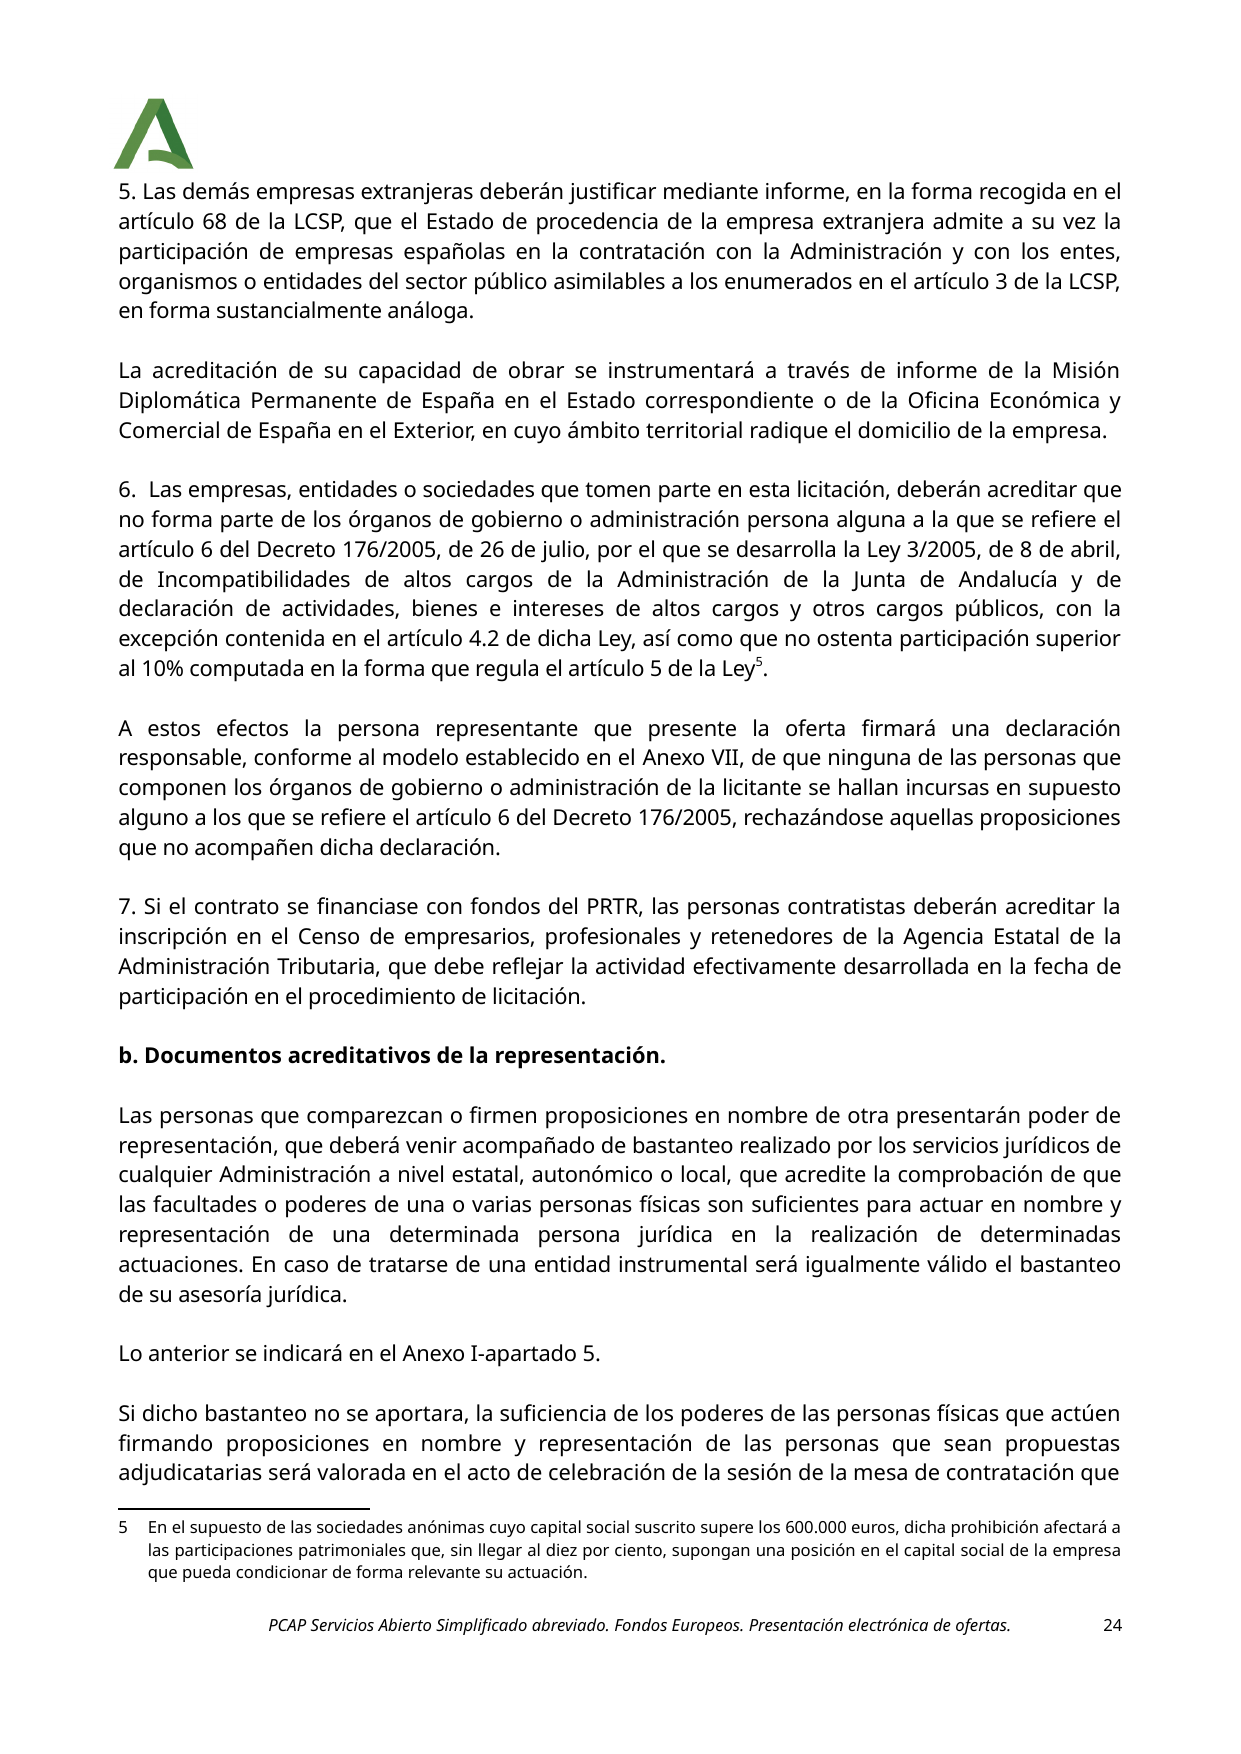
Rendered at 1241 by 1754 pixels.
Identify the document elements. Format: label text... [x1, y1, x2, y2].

text Lo anterior se indicará en el Anexo I-apartado 5. [118, 1338, 1122, 1368]
text b. Documentos acreditativos de la representación. [118, 1040, 1122, 1070]
picture [109, 94, 198, 173]
text 7. Si el contrato se financiase con fondos del PRTR, las personas contratistas deberán acreditar la inscripción en el Censo de empresarios, profesionales y retenedores de la Agencia Estatal de la Administración Tributaria, que debe reflejar la actividad efectivamente desarrollada en la fecha de participación en el procedimiento de licitación. [118, 891, 1122, 1011]
text Si dicho bastanteo no se aportara, la suficiencia de los poderes de las personas físicas que actúen firmando proposiciones en nombre y representación de las personas que sean propuestas adjudicatarias será valorada en el acto de celebración de la sesión de la mesa de contratación que [118, 1398, 1122, 1487]
text Las personas que comparezcan o firmen proposiciones en nombre de otra presentarán poder de representación, que deberá venir acompañado de bastanteo realizado por los servicios jurídicos de cualquier Administración a nivel estatal, autonómico o local, que acredite la comprobación de que las facultades o poderes de una o varias personas físicas son suficientes para actuar en nombre y representación de una determinada persona jurídica en la realización de determinadas actuaciones. En caso de tratarse de una entidad instrumental será igualmente válido el bastanteo de su asesoría jurídica. [118, 1100, 1122, 1308]
text 5. Las demás empresas extranjeras deberán justificar mediante informe, en la forma recogida en el artículo 68 de la LCSP, que el Estado de procedencia de la empresa extranjera admite a su vez la participación de empresas españolas en la contratación con la Administración y con los entes, organismos o entidades del sector público asimilables a los enumerados en el artículo 3 de la LCSP, en forma sustancialmente análoga. [118, 176, 1122, 325]
text A estos efectos la persona representante que presente la oferta firmará una declaración responsable, conforme al modelo establecido en el Anexo VII, de que ninguna de las personas que componen los órganos de gobierno o administración de la licitante se hallan incursas en supuesto alguno a los que se refiere el artículo 6 del Decreto 176/2005, rechazándose aquellas proposiciones que no acompañen dicha declaración. [118, 713, 1122, 862]
text 6. Las empresas, entidades o sociedades que tomen parte en esta licitación, deberán acreditar que no forma parte de los órganos de gobierno o administración persona alguna a la que se refiere el artículo 6 del Decreto 176/2005, de 26 de julio, por el que se desarrolla la Ley 3/2005, de 8 de abril, de Incompatibilidades de altos cargos de la Administración de la Junta de Andalucía y de declaración de actividades, bienes e intereses de altos cargos y otros cargos públicos, con la excepción contenida en el artículo 4.2 de dicha Ley, así como que no ostenta participación superior al 10% computada en la forma que regula el artículo 5 de la Ley. [118, 474, 1122, 683]
text La acreditación de su capacidad de obrar se instrumentará a través de informe de la Misión Diplomática Permanente de España en el Estado correspondiente o de la Oficina Económica y Comercial de España en el Exterior, en cuyo ámbito territorial radique el domicilio de la empresa. [118, 355, 1122, 444]
text En el supuesto de las sociedades anónimas cuyo capital social suscrito supere los 600.000 euros, dicha prohibición afectará a las participaciones patrimoniales que, sin llegar al diez por ciento, supongan una posición en el capital social de la empresa que pueda condicionar de forma relevante su actuación. [118, 1516, 1122, 1584]
